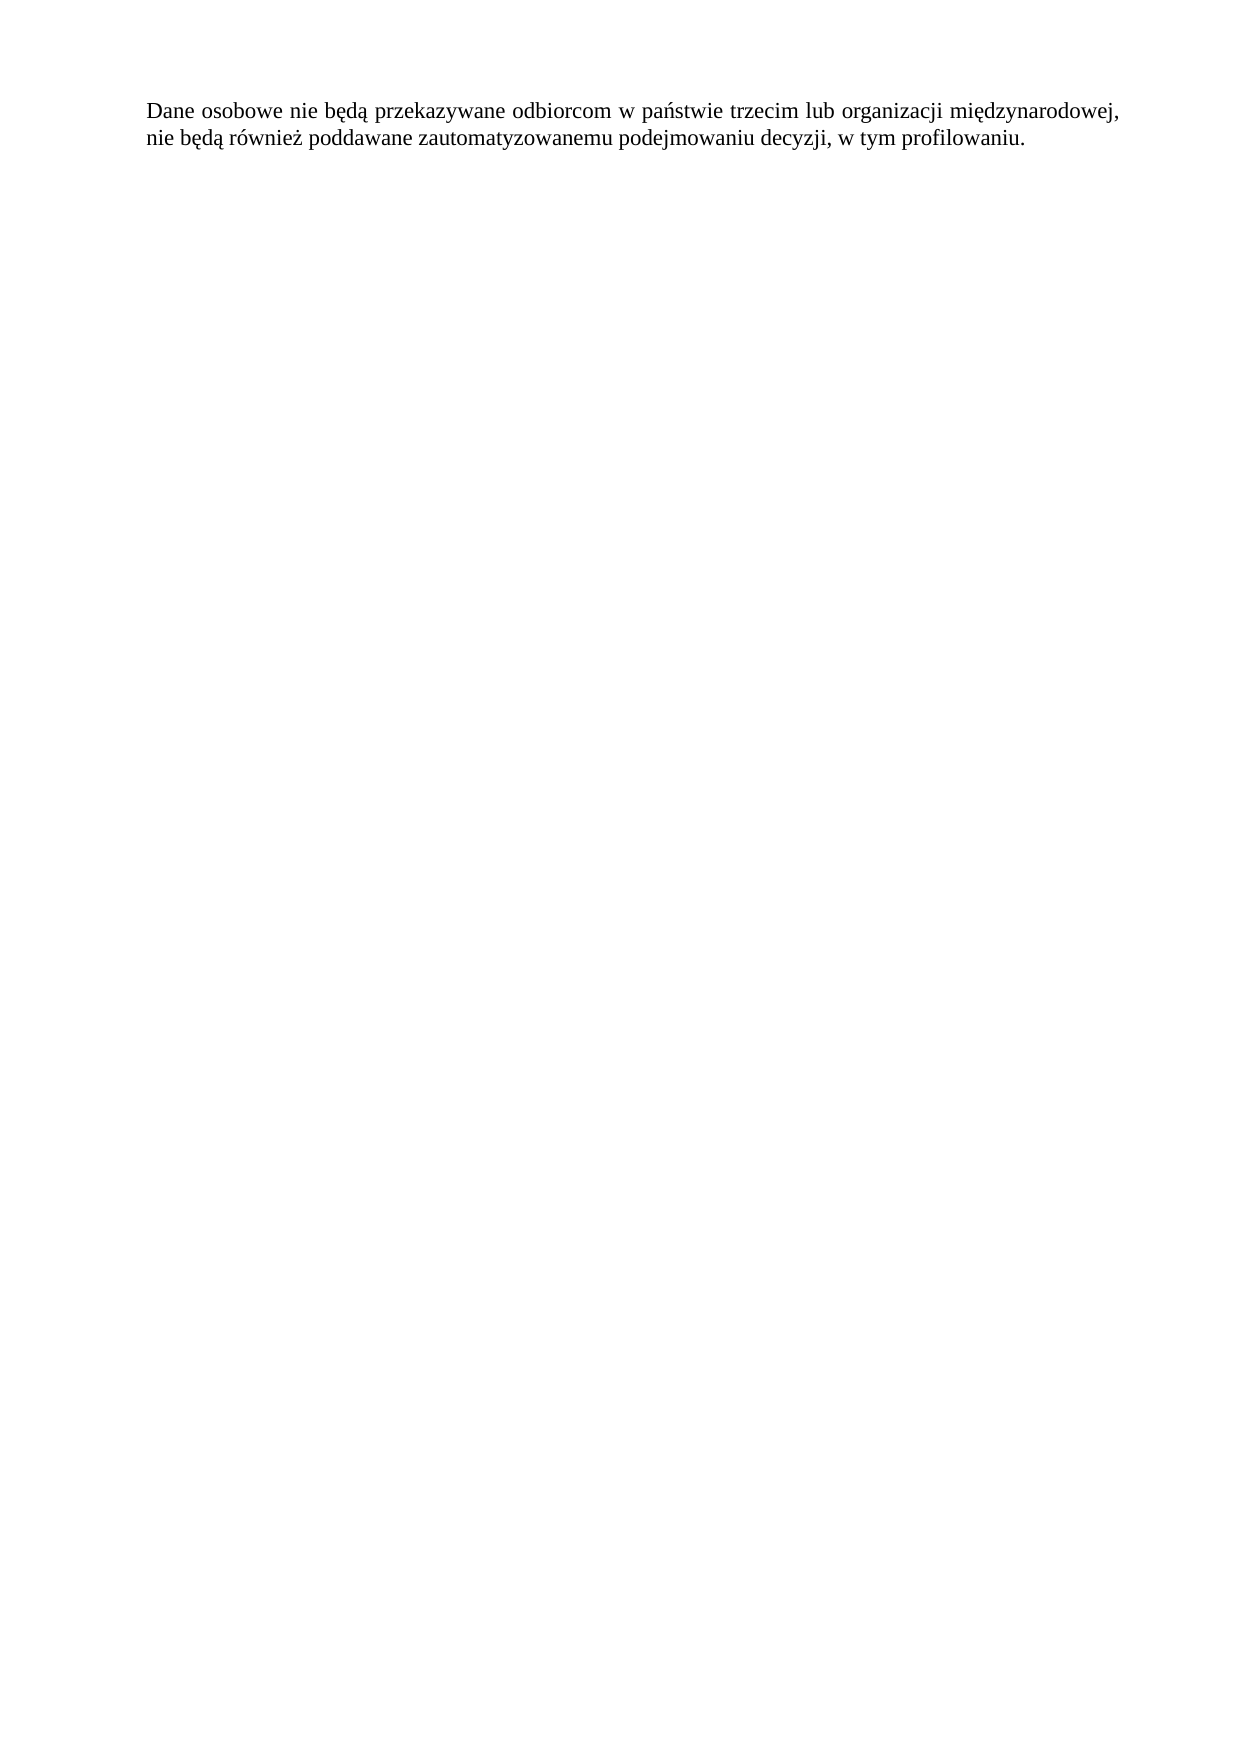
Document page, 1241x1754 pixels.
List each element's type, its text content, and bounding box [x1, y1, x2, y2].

text Dane osobowe nie będą przekazywane odbiorcom w państwie trzecim lub organizacji międzynarodowej, nie będą również poddawane zautomatyzowanemu podejmowaniu decyzji, w tym profilowaniu. [146, 97, 1121, 150]
